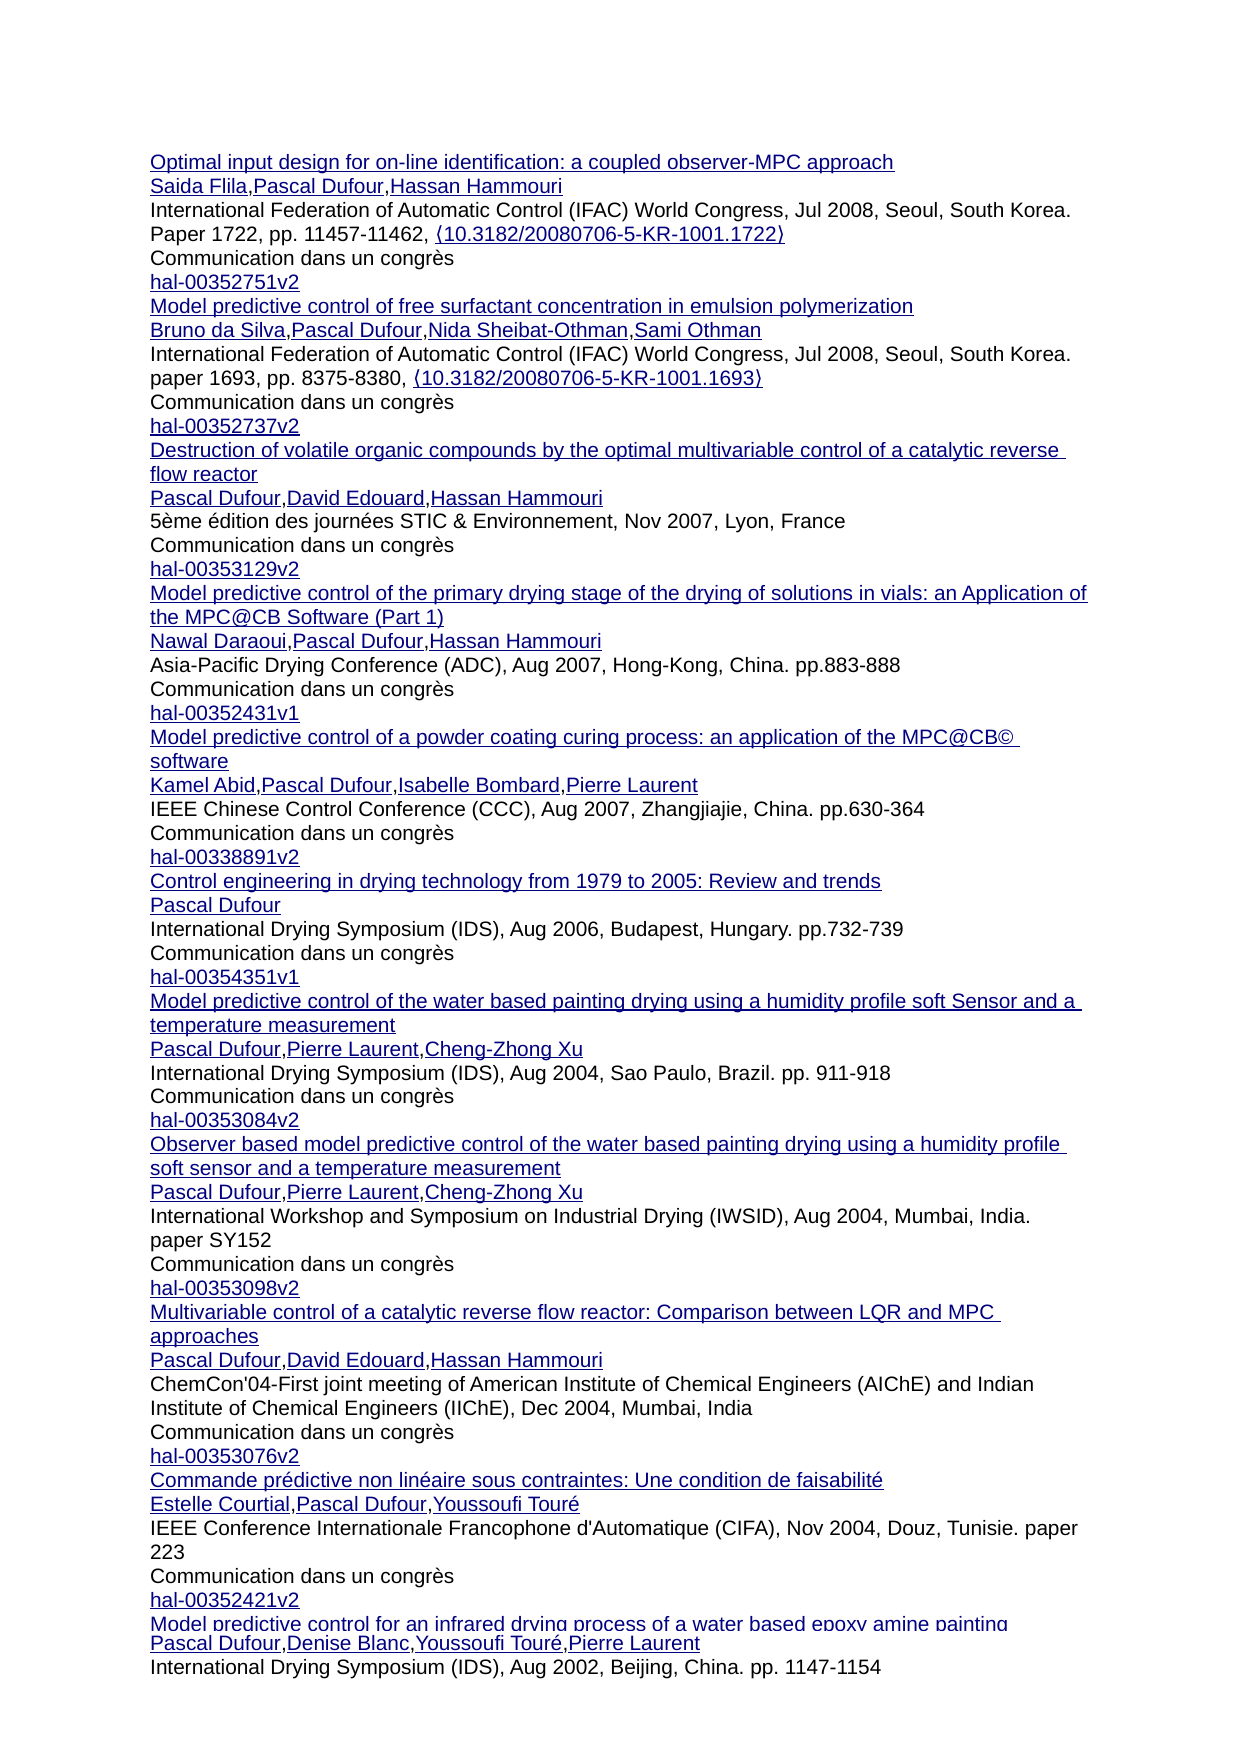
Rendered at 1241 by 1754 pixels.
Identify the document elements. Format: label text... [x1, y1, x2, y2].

table_cell Observer based model predictive control of the water based painting drying using a humidity profile soft sensor and a temperature measurement Pascal Dufour,Pierre Laurent,Cheng-Zhong Xu International Workshop and Symposium on Industrial Drying (IWSID), Aug 2004, Mumbai, India. paper SY152 Communication dans un congrès hal-00353098v2 [150, 1132, 1090, 1300]
table_cell Destruction of volatile organic compounds by the optimal multivariable control of a catalytic reverse flow reactor Pascal Dufour,David Edouard,Hassan Hammouri 5ème édition des journées STIC & Environnement, Nov 2007, Lyon, France Communication dans un congrès hal-00353129v2 [150, 438, 1090, 581]
table_cell Optimal input design for on-line identification: a coupled observer-MPC approach Saida Flila,Pascal Dufour,Hassan Hammouri International Federation of Automatic Control (IFAC) World Congress, Jul 2008, Seoul, South Korea. Paper 1722, pp. 11457-11462, ⟨10.3182/20080706-5-KR-1001.1722⟩ Communication dans un congrès hal-00352751v2 [150, 150, 1090, 294]
table_cell Model predictive control of free surfactant concentration in emulsion polymerization Bruno da Silva,Pascal Dufour,Nida Sheibat-Othman,Sami Othman International Federation of Automatic Control (IFAC) World Congress, Jul 2008, Seoul, South Korea. paper 1693, pp. 8375-8380, ⟨10.3182/20080706-5-KR-1001.1693⟩ Communication dans un congrès hal-00352737v2 [150, 294, 1090, 437]
table_cell Commande prédictive non linéaire sous contraintes: Une condition de faisabilité Estelle Courtial,Pascal Dufour,Youssoufi Touré IEEE Conference Internationale Francophone d'Automatique (CIFA), Nov 2004, Douz, Tunisie. paper 223 Communication dans un congrès hal-00352421v2 [150, 1468, 1090, 1611]
table_cell Control engineering in drying technology from 1979 to 2005: Review and trends Pascal Dufour International Drying Symposium (IDS), Aug 2006, Budapest, Hungary. pp.732-739 Communication dans un congrès hal-00354351v1 [150, 869, 1090, 988]
table_cell Model predictive control of a powder coating curing process: an application of the MPC@CB© software Kamel Abid,Pascal Dufour,Isabelle Bombard,Pierre Laurent IEEE Chinese Control Conference (CCC), Aug 2007, Zhangjiajie, China. pp.630-364 Communication dans un congrès hal-00338891v2 [150, 725, 1090, 869]
table_cell Multivariable control of a catalytic reverse flow reactor: Comparison between LQR and MPC approaches Pascal Dufour,David Edouard,Hassan Hammouri ChemCon'04-First joint meeting of American Institute of Chemical Engineers (AIChE) and Indian Institute of Chemical Engineers (IIChE), Dec 2004, Mumbai, India Communication dans un congrès hal-00353076v2 [150, 1300, 1090, 1468]
table_cell Model predictive control of the water based painting drying using a humidity profile soft Sensor and a temperature measurement Pascal Dufour,Pierre Laurent,Cheng-Zhong Xu International Drying Symposium (IDS), Aug 2004, Sao Paulo, Brazil. pp. 911-918 Communication dans un congrès hal-00353084v2 [150, 989, 1090, 1132]
table_cell Model predictive control of the primary drying stage of the drying of solutions in vials: an Application of the MPC@CB Software (Part 1) Nawal Daraoui,Pascal Dufour,Hassan Hammouri Asia-Pacific Drying Conference (ADC), Aug 2007, Hong-Kong, China. pp.883-888 Communication dans un congrès hal-00352431v1 [150, 581, 1090, 725]
table_cell Model predictive control for an infrared drying process of a water based epoxy amine painting Pascal Dufour,Denise Blanc,Youssoufi Touré,Pierre Laurent International Drying Symposium (IDS), Aug 2002, Beijing, China. pp. 1147-1154 [150, 1611, 1090, 1679]
